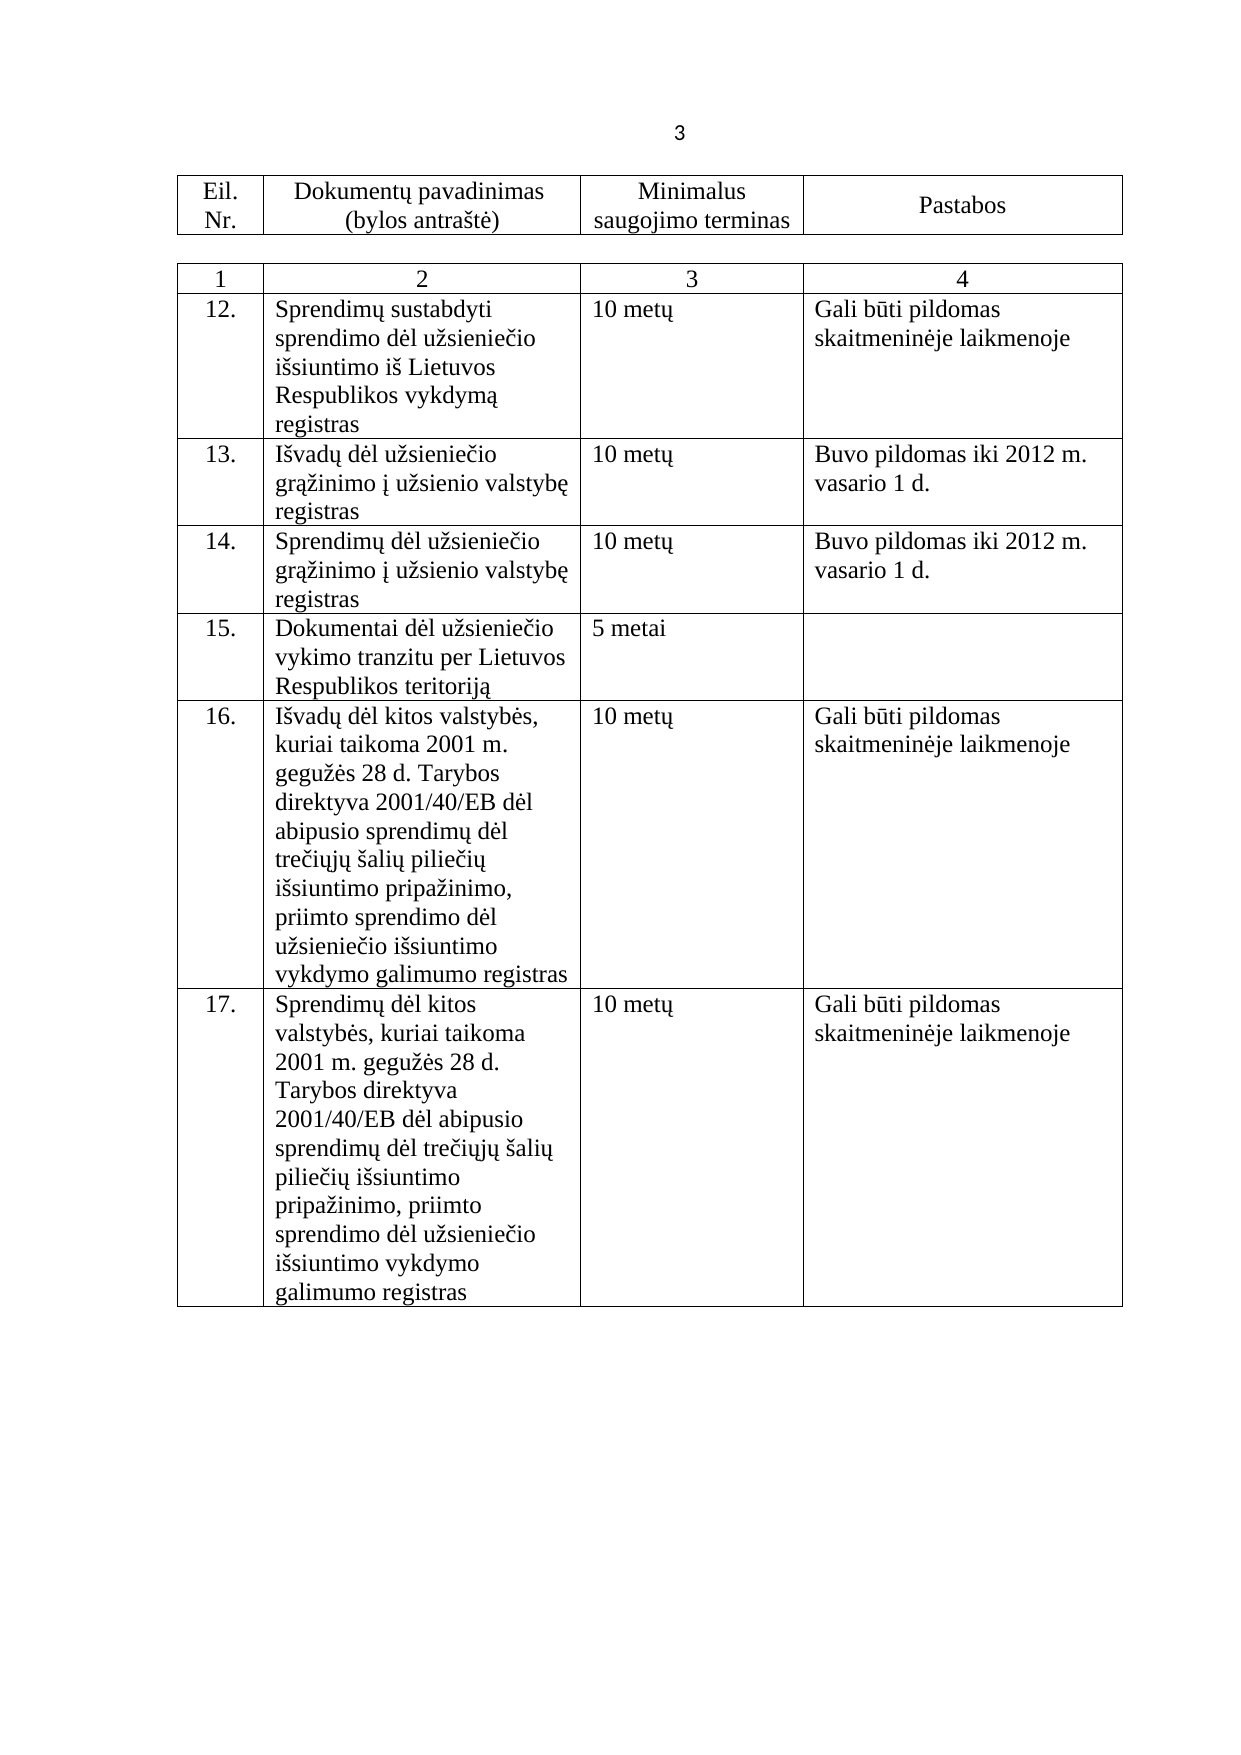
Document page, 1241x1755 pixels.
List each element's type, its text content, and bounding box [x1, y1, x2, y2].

table_cell Buvo pildomas iki 2012 m. vasario 1 d. [804, 439, 1122, 525]
table_cell 5 metai [581, 614, 803, 700]
table_header Minimalus saugojimo terminas [581, 176, 803, 233]
table_cell Gali būti pildomas skaitmeninėje laikmenoje [804, 294, 1122, 438]
table_cell [177, 235, 263, 263]
table_cell 16. [178, 701, 263, 988]
table_cell Sprendimų dėl užsieniečio grąžinimo į užsienio valstybę registras [264, 526, 580, 612]
table_cell [581, 235, 803, 263]
table_cell 14. [178, 526, 263, 612]
table_cell 15. [178, 614, 263, 700]
table_cell 4 [804, 264, 1122, 293]
table_header Eil. Nr. [178, 176, 263, 233]
table_cell Sprendimų dėl kitos valstybės, kuriai taikoma 2001 m. gegužės 28 d. Tarybos direktyva 2001/40/EB dėl abipusio sprendimų dėl trečiųjų šalių piliečių išsiuntimo pripažinimo, priimto sprendimo dėl užsieniečio išsiuntimo vykdymo galimumo registras [264, 989, 580, 1306]
table_cell [804, 614, 1122, 700]
table_cell 10 metų [581, 701, 803, 988]
table_cell [264, 235, 581, 263]
table_cell 10 metų [581, 989, 803, 1306]
table_cell [803, 235, 1122, 263]
table_cell 3 [581, 264, 803, 293]
table_cell 10 metų [581, 294, 803, 438]
table_cell 2 [264, 264, 580, 293]
table_cell Dokumentai dėl užsieniečio vykimo tranzitu per Lietuvos Respublikos teritoriją [264, 614, 580, 700]
table_cell 10 metų [581, 439, 803, 525]
table_cell Buvo pildomas iki 2012 m. vasario 1 d. [804, 526, 1122, 612]
table_header Pastabos [804, 176, 1122, 233]
table_cell Sprendimų sustabdyti sprendimo dėl užsieniečio išsiuntimo iš Lietuvos Respublikos vykdymą registras [264, 294, 580, 438]
table_cell Gali būti pildomas skaitmeninėje laikmenoje [804, 989, 1122, 1306]
table_cell 13. [178, 439, 263, 525]
table_cell 1 [178, 264, 263, 293]
table_cell Išvadų dėl užsieniečio grąžinimo į užsienio valstybę registras [264, 439, 580, 525]
table_cell 10 metų [581, 526, 803, 612]
table_header Dokumentų pavadinimas (bylos antraštė) [264, 176, 580, 233]
table_cell Gali būti pildomas skaitmeninėje laikmenoje [804, 701, 1122, 988]
table_cell 12. [178, 294, 263, 438]
table_cell Išvadų dėl kitos valstybės, kuriai taikoma 2001 m. gegužės 28 d. Tarybos direktyva 2001/40/EB dėl abipusio sprendimų dėl trečiųjų šalių piliečių išsiuntimo pripažinimo, priimto sprendimo dėl užsieniečio išsiuntimo vykdymo galimumo registras [264, 701, 580, 988]
table_cell 17. [178, 989, 263, 1306]
